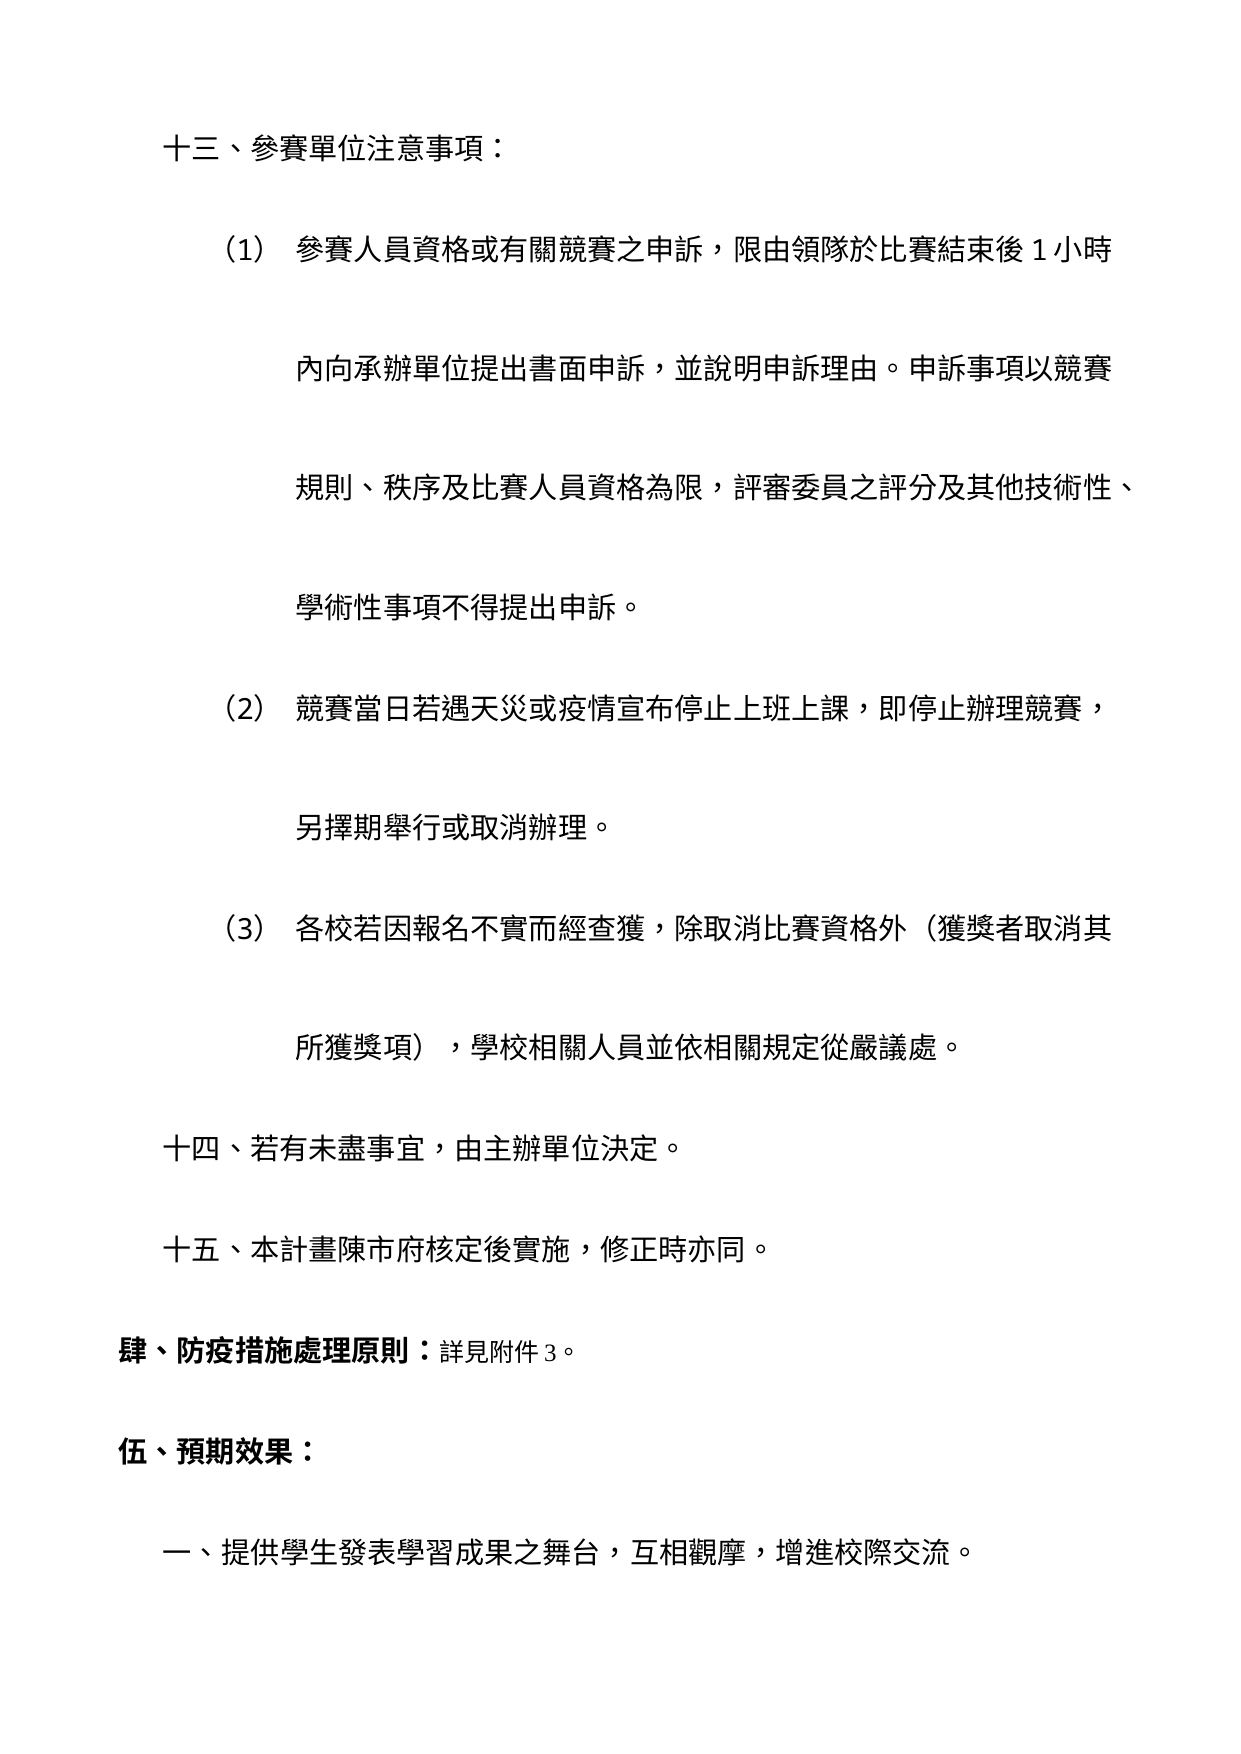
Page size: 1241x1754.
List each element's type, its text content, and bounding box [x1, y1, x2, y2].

text 伍、預期效果： [118, 1408, 1122, 1471]
text 十四、若有未盡事宜，由主辦單位決定。 [162, 1105, 1122, 1168]
text 肆、防疫措施處理原則：詳見附件3。 [118, 1307, 1122, 1370]
list 競賽當日若遇天災或疫情宣布停止上班上課，即停止辦理競賽，另擇期舉行或取消辦理。 [207, 665, 1122, 847]
list 參賽人員資格或有關競賽之申訴，限由領隊於比賽結束後1小時內向承辦單位提出書面申訴，並說明申訴理由。申訴事項以競賽規則、秩序及比賽人員資格為限，評審委員之評分及其他技術性、學術性事項不得提出申訴。 [207, 206, 1122, 626]
text 十五、本計畫陳市府核定後實施，修正時亦同。 [162, 1206, 1122, 1269]
text 一、 提供學生發表學習成果之舞台，互相觀摩，增進校際交流。 [162, 1509, 1122, 1572]
list 各校若因報名不實而經查獲，除取消比賽資格外（獲獎者取消其所獲獎項），學校相關人員並依相關規定從嚴議處。 [207, 885, 1122, 1067]
text 十三、參賽單位注意事項： [162, 105, 1122, 167]
